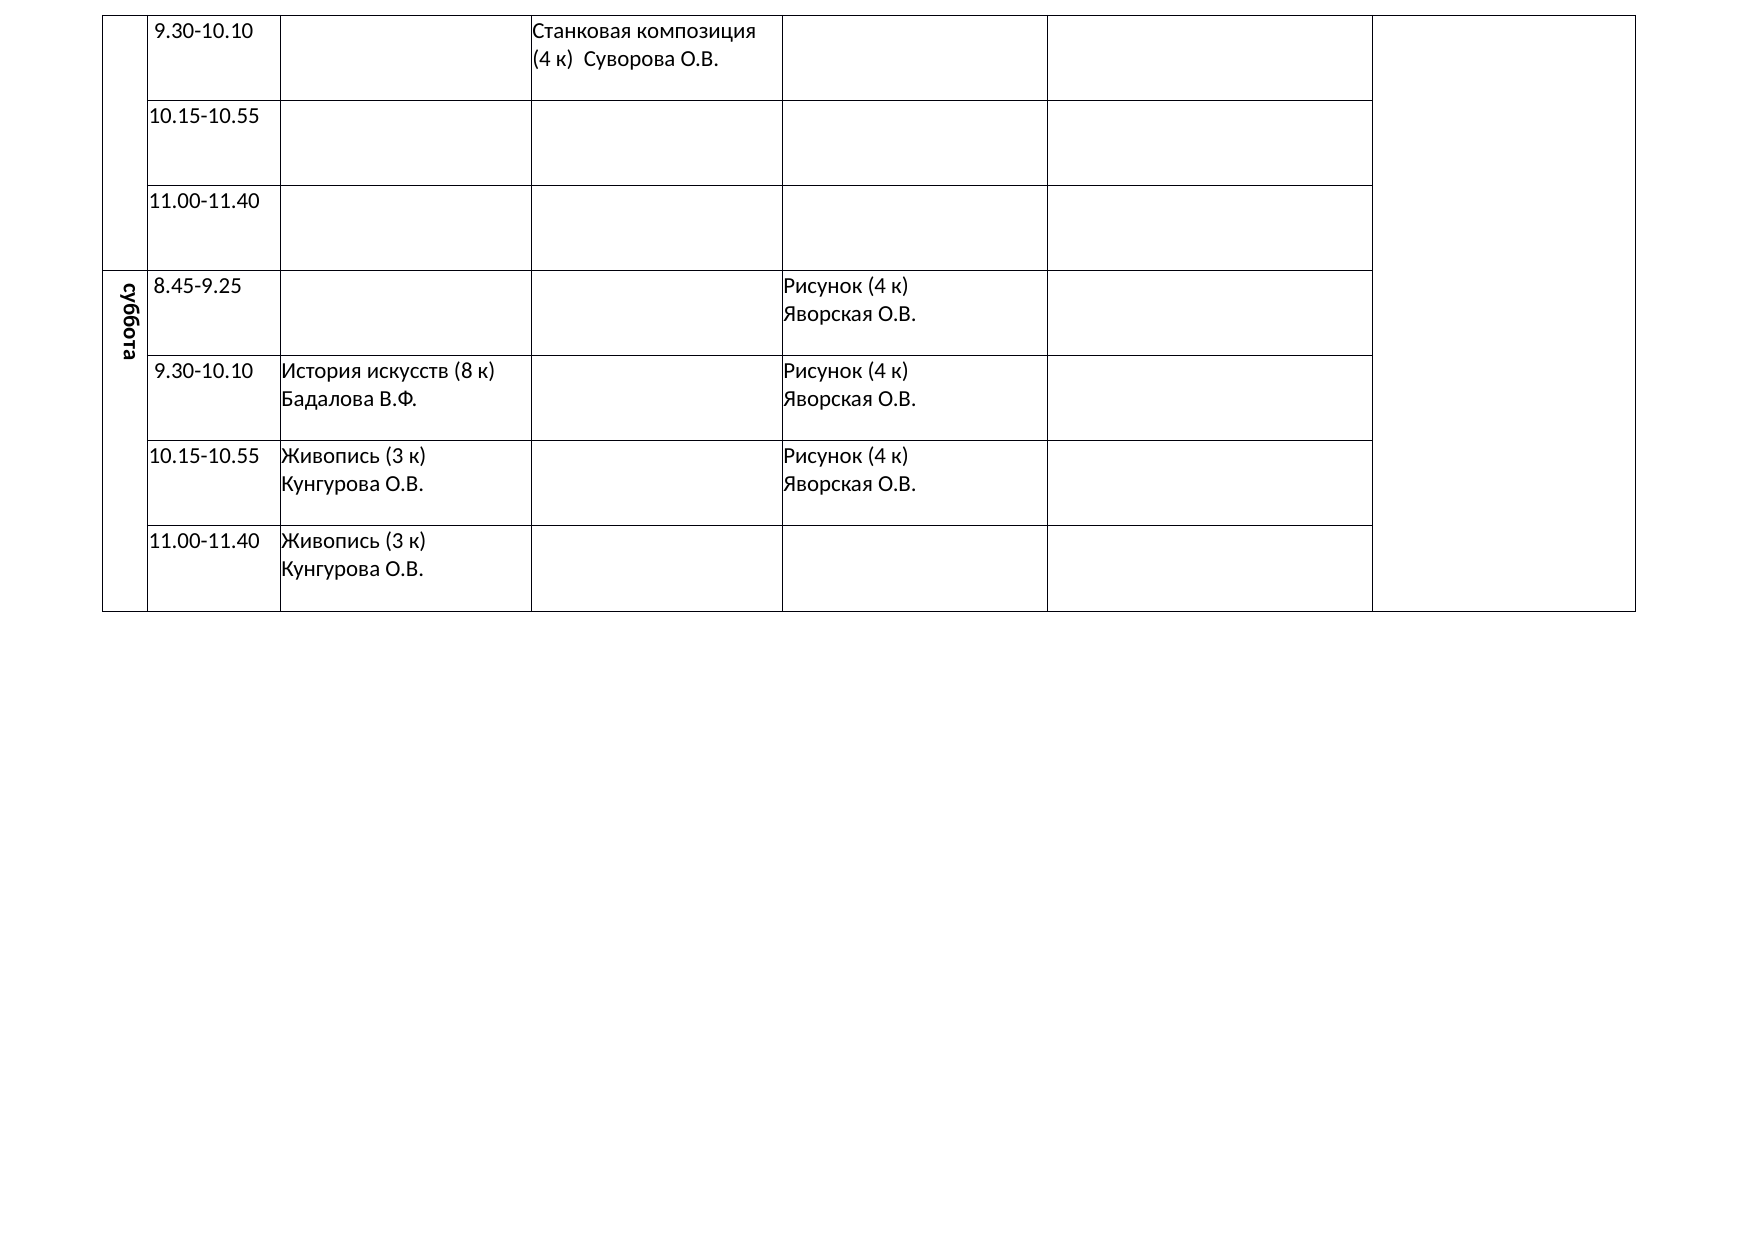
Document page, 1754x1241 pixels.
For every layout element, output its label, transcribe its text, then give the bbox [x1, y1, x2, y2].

table_cell [532, 441, 782, 525]
table_cell Рисунок (4 к) Яворская О.В. [783, 271, 1047, 355]
table_cell 9.30-10.10 [148, 16, 280, 100]
table_cell [281, 16, 531, 100]
table_cell [532, 526, 782, 611]
table_cell [281, 271, 531, 355]
table_cell История искусств (8 к) Бадалова В.Ф. [281, 356, 531, 440]
table_cell [1048, 16, 1372, 100]
table_cell [532, 101, 782, 185]
table_cell 11.00-11.40 [148, 186, 280, 270]
table_cell [281, 186, 531, 270]
table_cell [783, 186, 1047, 270]
table_cell Живопись (3 к) Кунгурова О.В. [281, 441, 531, 525]
table_cell [1048, 526, 1372, 611]
table_cell 8.45-9.25 [148, 271, 280, 355]
table_cell Рисунок (4 к) Яворская О.В. [783, 441, 1047, 525]
table_cell Станковая композиция (4 к) Суворова О.В. [532, 16, 782, 100]
table_cell [1048, 101, 1372, 185]
table_cell 11.00-11.40 [148, 526, 280, 611]
table_cell [1048, 356, 1372, 440]
table_cell [281, 101, 531, 185]
table_cell [532, 186, 782, 270]
table_cell [1048, 441, 1372, 525]
table_cell суббота [103, 271, 147, 611]
table_cell 10.15-10.55 [148, 441, 280, 525]
table_cell [1048, 271, 1372, 355]
table_cell 10.15-10.55 [148, 101, 280, 185]
table_cell [783, 101, 1047, 185]
table_cell [783, 16, 1047, 100]
table_cell [1373, 16, 1635, 611]
table_cell [532, 271, 782, 355]
table_cell [532, 356, 782, 440]
table_cell Живопись (3 к) Кунгурова О.В. [281, 526, 531, 611]
table_cell Рисунок (4 к) Яворская О.В. [783, 356, 1047, 440]
table_cell 9.30-10.10 [148, 356, 280, 440]
table_cell [103, 16, 147, 270]
table_cell [1048, 186, 1372, 270]
table_cell [783, 526, 1047, 611]
